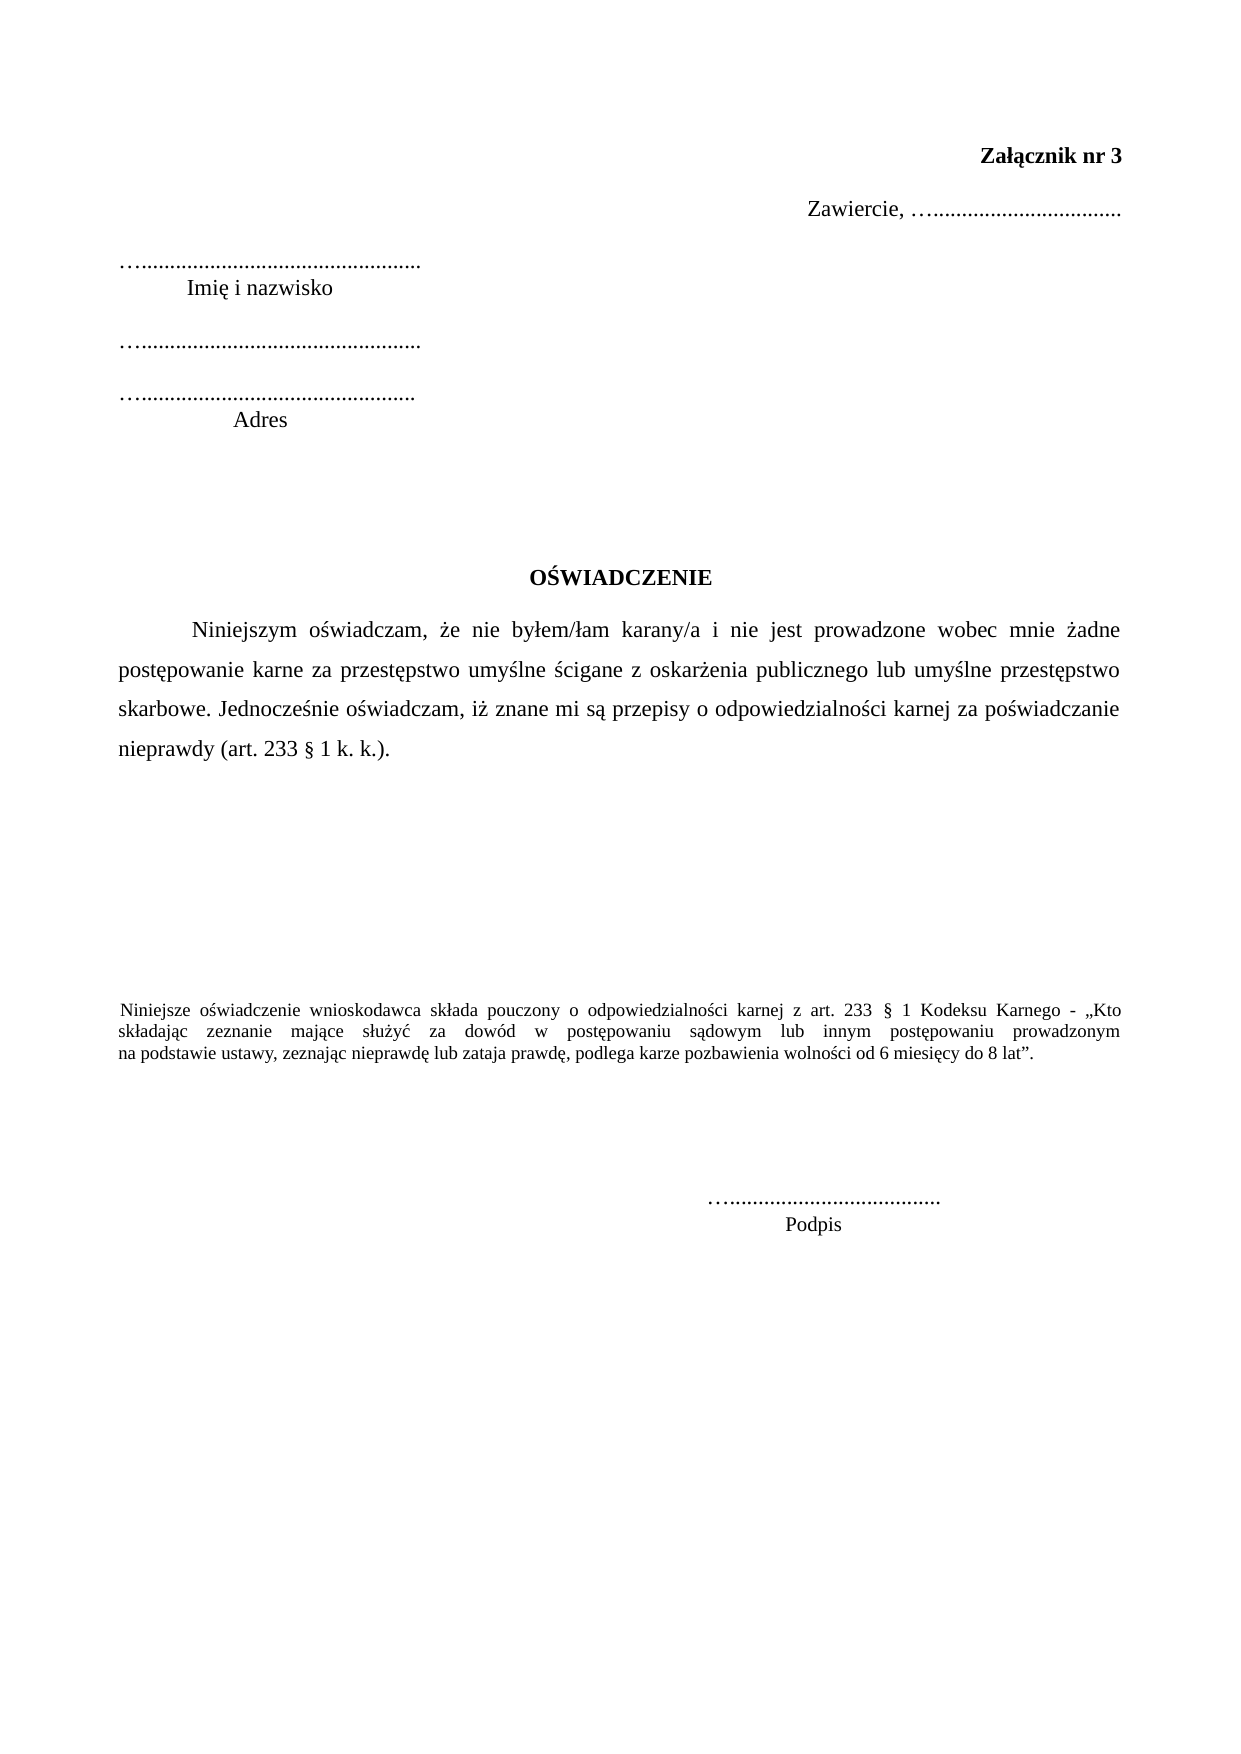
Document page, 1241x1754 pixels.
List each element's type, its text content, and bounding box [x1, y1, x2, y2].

text …..................................... Podpis [118, 1183, 1122, 1260]
text Zawiercie, …................................. [118, 195, 1122, 221]
text Adres [118, 406, 1122, 432]
text Imię i nazwisko [118, 274, 1122, 300]
text …................................................. [118, 327, 1122, 353]
text …................................................ [118, 379, 1122, 406]
text Niniejsze oświadczenie wnioskodawca składa pouczony o odpowiedzialności karnej z art. 233 § 1 Kodeksu Karnego - „Kto składając zeznanie mające służyć za dowód w postępowaniu sądowym lub innym postępowaniu prowadzonym na podstawie ustawy, zeznając nieprawdę lub zataja prawdę, podlega karze pozbawienia wolności od 6 miesięcy do 8 lat”. [118, 998, 1122, 1063]
text Załącznik nr 3 [118, 142, 1122, 168]
text Niniejszym oświadczam, że nie byłem/łam karany/a i nie jest prowadzone wobec mnie żadne postępowanie karne za przestępstwo umyślne ścigane z oskarżenia publicznego lub umyślne przestępstwo skarbowe. Jednocześnie oświadczam, iż znane mi są przepisy o odpowiedzialności karnej za poświadczanie nieprawdy (art. 233 § 1 k. k.). [118, 617, 1122, 761]
text OŚWIADCZENIE [118, 564, 1122, 590]
text …................................................. [118, 248, 1122, 274]
